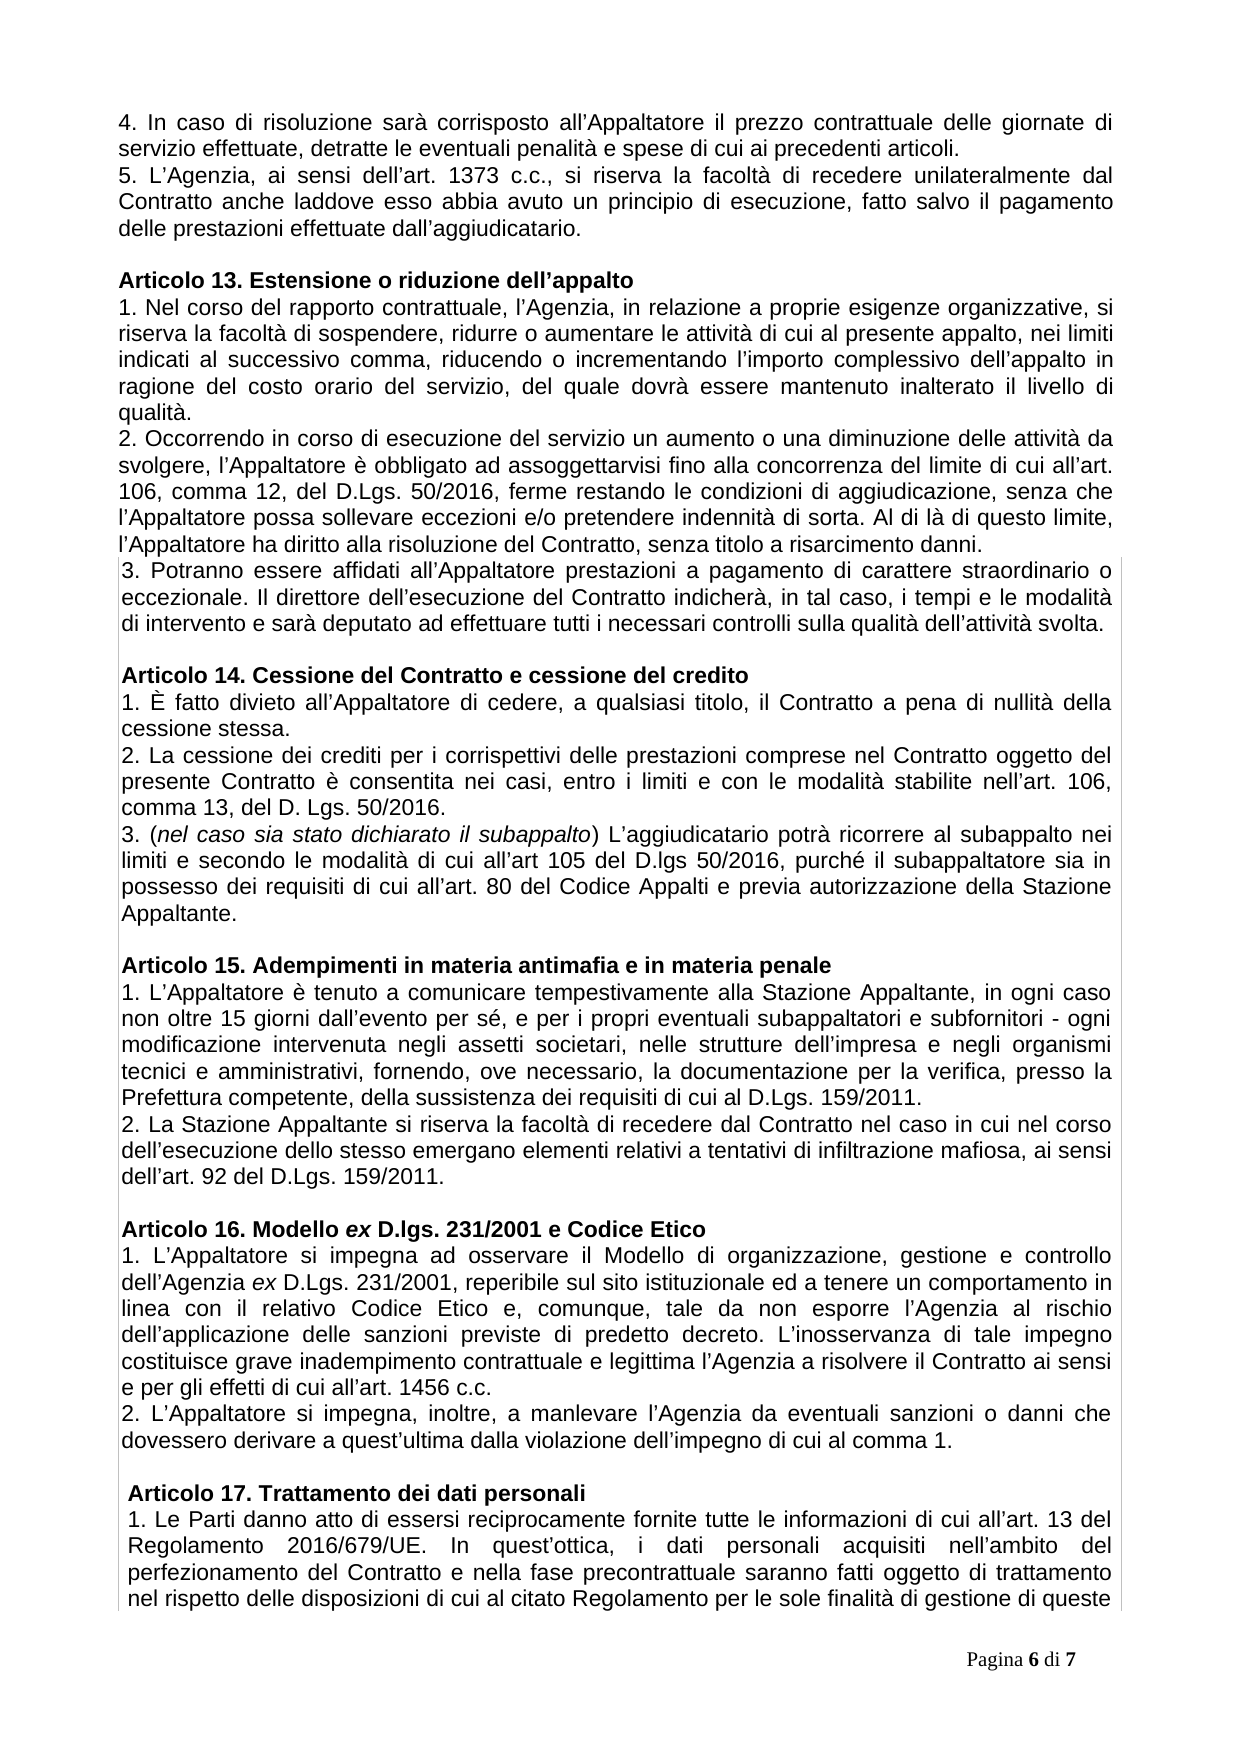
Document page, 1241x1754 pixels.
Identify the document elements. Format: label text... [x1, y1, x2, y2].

text 1. È fatto divieto all’Appaltatore di cedere, a qualsiasi titolo, il Contratto a pena di nullità della cessione stessa. [119, 689, 1121, 742]
text 2. Occorrendo in corso di esecuzione del servizio un aumento o una diminuzione delle attività da svolgere, l’Appaltatore è obbligato ad assoggettarvisi fino alla concorrenza del limite di cui all’art. 106, comma 12, del D.Lgs. 50/2016, ferme restando le condizioni di aggiudicazione, senza che l’Appaltatore possa sollevare eccezioni e/o pretendere indennità di sorta. Al di là di questo limite, l’Appaltatore ha diritto alla risoluzione del Contratto, senza titolo a risarcimento danni. [118, 425, 1114, 557]
text 2. La cessione dei crediti per i corrispettivi delle prestazioni comprese nel Contratto oggetto del presente Contratto è consentita nei casi, entro i limiti e con le modalità stabilite nell’art. 106, comma 13, del D. Lgs. 50/2016. [119, 742, 1121, 821]
text 1. L’Appaltatore è tenuto a comunicare tempestivamente alla Stazione Appaltante, in ogni caso non oltre 15 giorni dall’evento per sé, e per i propri eventuali subappaltatori e subfornitori - ogni modificazione intervenuta negli assetti societari, nelle strutture dell’impresa e negli organismi tecnici e amministrativi, fornendo, ove necessario, la documentazione per la verifica, presso la Prefettura competente, della sussistenza dei requisiti di cui al D.Lgs. 159/2011. [119, 979, 1121, 1111]
text 5. L’Agenzia, ai sensi dell’art. 1373 c.c., si riserva la facoltà di recedere unilateralmente dal Contratto anche laddove esso abbia avuto un principio di esecuzione, fatto salvo il pagamento delle prestazioni effettuate dall’aggiudicatario. [118, 162, 1114, 241]
text 1. Le Parti danno atto di essersi reciprocamente fornite tutte le informazioni di cui all’art. 13 del Regolamento 2016/679/UE. In quest’ottica, i dati personali acquisiti nell’ambito del perfezionamento del Contratto e nella fase precontrattuale saranno fatti oggetto di trattamento nel rispetto delle disposizioni di cui al citato Regolamento per le sole finalità di gestione di queste [119, 1506, 1121, 1611]
text 2. L’Appaltatore si impegna, inoltre, a manlevare l’Agenzia da eventuali sanzioni o danni che dovessero derivare a quest’ultima dalla violazione dell’impegno di cui al comma 1. [119, 1400, 1121, 1453]
text Articolo 13. Estensione o riduzione dell’appalto [118, 267, 1114, 293]
text Articolo 15. Adempimenti in materia antimafia e in materia penale [119, 952, 1121, 979]
text 3. (nel caso sia stato dichiarato il subappalto) L’aggiudicatario potrà ricorrere al subappalto nei limiti e secondo le modalità di cui all’art 105 del D.lgs 50/2016, purché il subappaltatore sia in possesso dei requisiti di cui all’art. 80 del Codice Appalti e previa autorizzazione della Stazione Appaltante. [119, 821, 1121, 926]
text Articolo 17. Trattamento dei dati personali [119, 1479, 1121, 1506]
text 1. Nel corso del rapporto contrattuale, l’Agenzia, in relazione a proprie esigenze organizzative, si riserva la facoltà di sospendere, ridurre o aumentare le attività di cui al presente appalto, nei limiti indicati al successivo comma, riducendo o incrementando l’importo complessivo dell’appalto in ragione del costo orario del servizio, del quale dovrà essere mantenuto inalterato il livello di qualità. [118, 293, 1114, 425]
text Articolo 14. Cessione del Contratto e cessione del credito [119, 662, 1121, 689]
text 2. La Stazione Appaltante si riserva la facoltà di recedere dal Contratto nel caso in cui nel corso dell’esecuzione dello stesso emergano elementi relativi a tentativi di infiltrazione mafiosa, ai sensi dell’art. 92 del D.Lgs. 159/2011. [119, 1111, 1121, 1189]
text 1. L’Appaltatore si impegna ad osservare il Modello di organizzazione, gestione e controllo dell’Agenzia ex D.Lgs. 231/2001, reperibile sul sito istituzionale ed a tenere un comportamento in linea con il relativo Codice Etico e, comunque, tale da non esporre l’Agenzia al rischio dell’applicazione delle sanzioni previste di predetto decreto. L’inosservanza di tale impegno costituisce grave inadempimento contrattuale e legittima l’Agenzia a risolvere il Contratto ai sensi e per gli effetti di cui all’art. 1456 c.c. [119, 1242, 1121, 1400]
text 3. Potranno essere affidati all’Appaltatore prestazioni a pagamento di carattere straordinario o eccezionale. Il direttore dell’esecuzione del Contratto indicherà, in tal caso, i tempi e le modalità di intervento e sarà deputato ad effettuare tutti i necessari controlli sulla qualità dell’attività svolta. [119, 557, 1121, 636]
text 4. In caso di risoluzione sarà corrisposto all’Appaltatore il prezzo contrattuale delle giornate di servizio effettuate, detratte le eventuali penalità e spese di cui ai precedenti articoli. [118, 109, 1114, 162]
text Articolo 16. Modello ex D.lgs. 231/2001 e Codice Etico [119, 1216, 1121, 1242]
